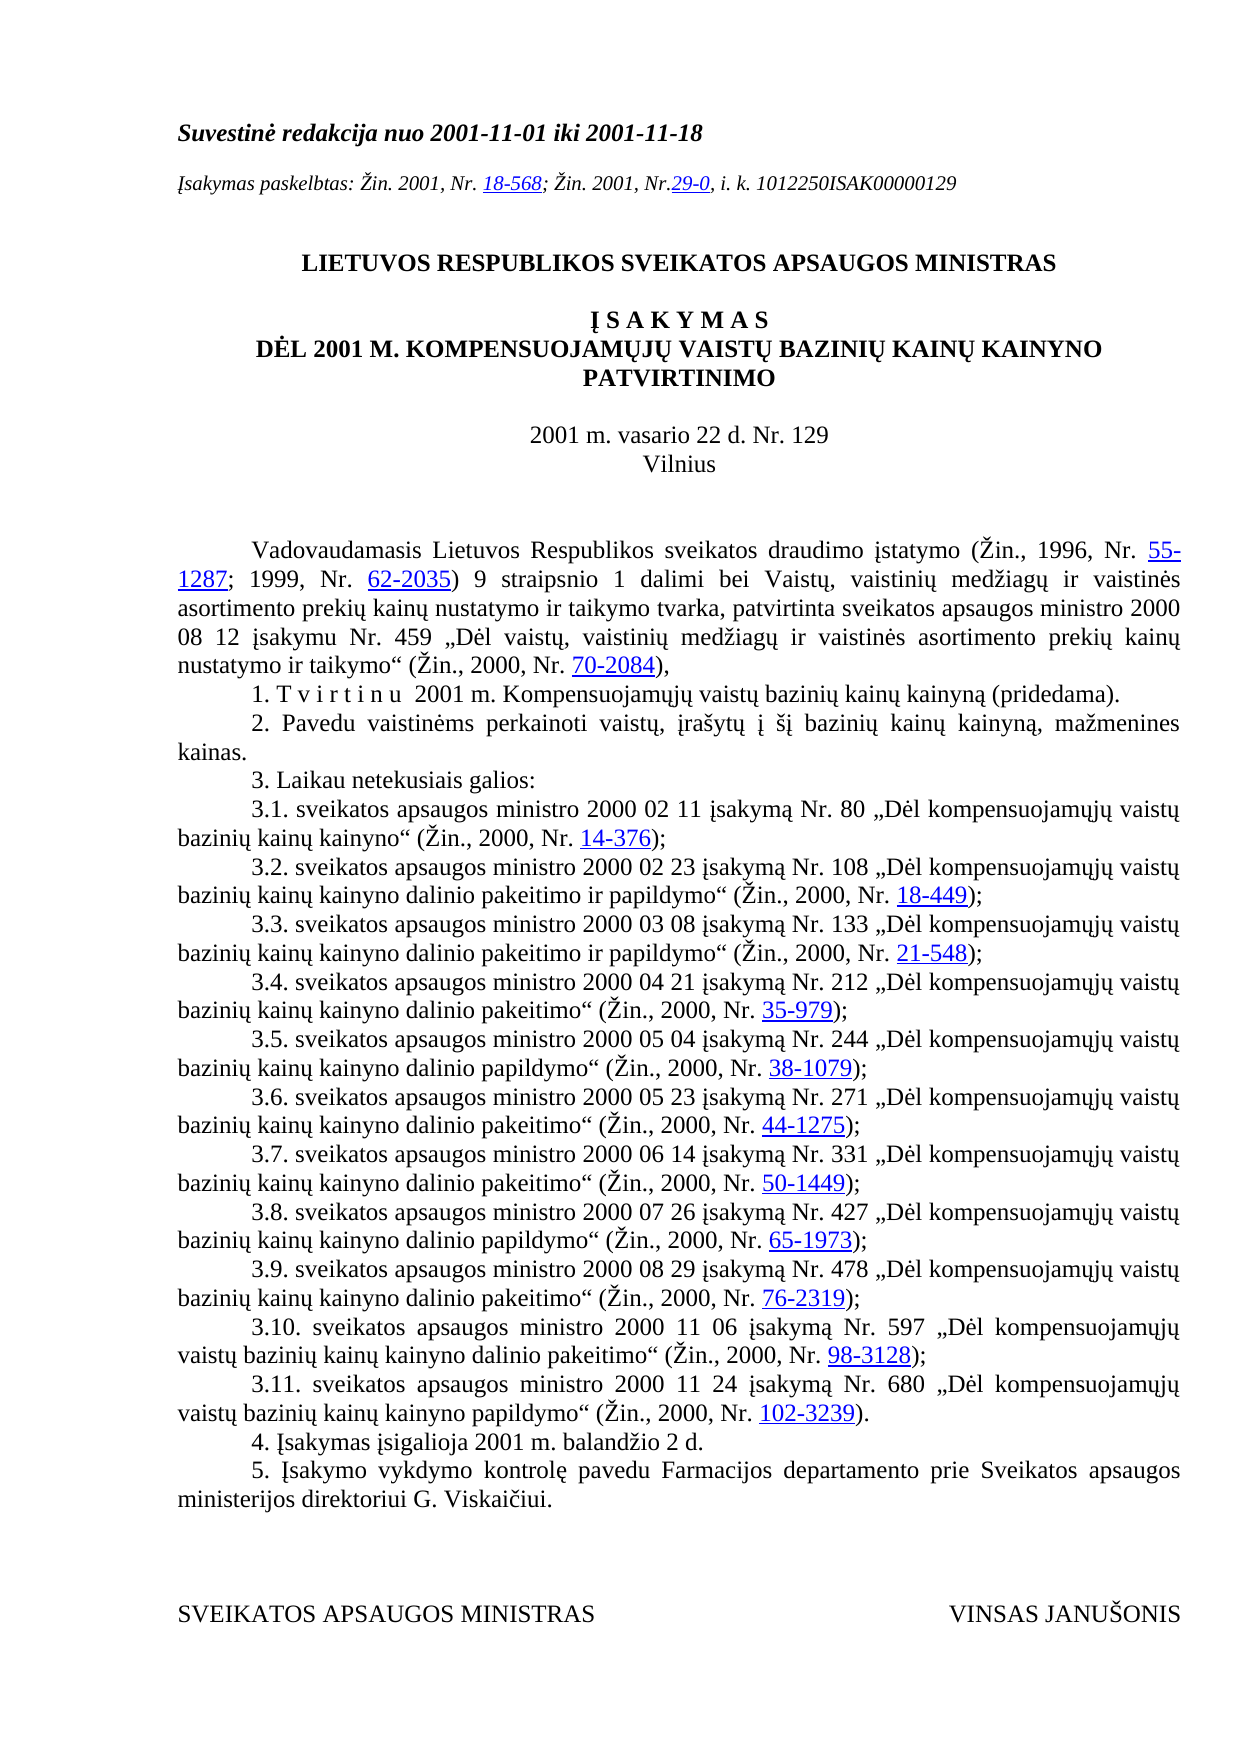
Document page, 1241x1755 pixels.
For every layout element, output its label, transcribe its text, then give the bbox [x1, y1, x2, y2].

text LIETUVOS RESPUBLIKOS SVEIKATOS APSAUGOS MINISTRAS [177, 248, 1181, 277]
text 3.2. sveikatos apsaugos ministro 2000 02 23 įsakymą Nr. 108 „Dėl kompensuojamųjų vaistų bazinių kainų kainyno dalinio pakeitimo ir papildymo“ (Žin., 2000, Nr. 18-449); [177, 852, 1181, 909]
text 3.4. sveikatos apsaugos ministro 2000 04 21 įsakymą Nr. 212 „Dėl kompensuojamųjų vaistų bazinių kainų kainyno dalinio pakeitimo“ (Žin., 2000, Nr. 35-979); [177, 967, 1181, 1024]
text 3.8. sveikatos apsaugos ministro 2000 07 26 įsakymą Nr. 427 „Dėl kompensuojamųjų vaistų bazinių kainų kainyno dalinio papildymo“ (Žin., 2000, Nr. 65-1973); [177, 1197, 1181, 1254]
text 3.7. sveikatos apsaugos ministro 2000 06 14 įsakymą Nr. 331 „Dėl kompensuojamųjų vaistų bazinių kainų kainyno dalinio pakeitimo“ (Žin., 2000, Nr. 50-1449); [177, 1139, 1181, 1197]
text 1. Tvirtinu 2001 m. Kompensuojamųjų vaistų bazinių kainų kainyną (pridedama). [177, 679, 1181, 708]
text Vadovaudamasis Lietuvos Respublikos sveikatos draudimo įstatymo (Žin., 1996, Nr. 55-1287; 1999, Nr. 62-2035) 9 straipsnio 1 dalimi bei Vaistų, vaistinių medžiagų ir vaistinės asortimento prekių kainų nustatymo ir taikymo tvarka, patvirtinta sveikatos apsaugos ministro 2000 08 12 įsakymu Nr. 459 „Dėl vaistų, vaistinių medžiagų ir vaistinės asortimento prekių kainų nustatymo ir taikymo“ (Žin., 2000, Nr. 70-2084), [177, 535, 1181, 679]
text 3. Laikau netekusiais galios: [177, 765, 1181, 794]
text DĖL 2001 M. KOMPENSUOJAMŲJŲ VAISTŲ BAZINIŲ KAINŲ KAINYNO PATVIRTINIMO [177, 334, 1181, 392]
text 3.10. sveikatos apsaugos ministro 2000 11 06 įsakymą Nr. 597 „Dėl kompensuojamųjų vaistų bazinių kainų kainyno dalinio pakeitimo“ (Žin., 2000, Nr. 98-3128); [177, 1312, 1181, 1369]
text 2. Pavedu vaistinėms perkainoti vaistų, įrašytų į šį bazinių kainų kainyną, mažmenines kainas. [177, 708, 1181, 765]
text 3.6. sveikatos apsaugos ministro 2000 05 23 įsakymą Nr. 271 „Dėl kompensuojamųjų vaistų bazinių kainų kainyno dalinio pakeitimo“ (Žin., 2000, Nr. 44-1275); [177, 1082, 1181, 1139]
text Suvestinė redakcija nuo 2001-11-01 iki 2001-11-18 [177, 118, 1181, 147]
text 3.1. sveikatos apsaugos ministro 2000 02 11 įsakymą Nr. 80 „Dėl kompensuojamųjų vaistų bazinių kainų kainyno“ (Žin., 2000, Nr. 14-376); [177, 794, 1181, 852]
text 5. Įsakymo vykdymo kontrolę pavedu Farmacijos departamento prie Sveikatos apsaugos ministerijos direktoriui G. Viskaičiui. [177, 1455, 1181, 1513]
text Įsakymas paskelbtas: Žin. 2001, Nr. 18-568; Žin. 2001, Nr.29-0, i. k. 1012250ISAK00000129 [177, 171, 1181, 195]
text 2001 m. vasario 22 d. Nr. 129 [177, 420, 1181, 449]
text 3.9. sveikatos apsaugos ministro 2000 08 29 įsakymą Nr. 478 „Dėl kompensuojamųjų vaistų bazinių kainų kainyno dalinio pakeitimo“ (Žin., 2000, Nr. 76-2319); [177, 1254, 1181, 1312]
text SVEIKATOS APSAUGOS MINISTRAS VINSAS JANUŠONIS [177, 1599, 1181, 1628]
text Į S A K Y M A S [177, 305, 1181, 334]
text 4. Įsakymas įsigalioja 2001 m. balandžio 2 d. [177, 1427, 1181, 1455]
text 3.11. sveikatos apsaugos ministro 2000 11 24 įsakymą Nr. 680 „Dėl kompensuojamųjų vaistų bazinių kainų kainyno papildymo“ (Žin., 2000, Nr. 102-3239). [177, 1369, 1181, 1427]
text 3.3. sveikatos apsaugos ministro 2000 03 08 įsakymą Nr. 133 „Dėl kompensuojamųjų vaistų bazinių kainų kainyno dalinio pakeitimo ir papildymo“ (Žin., 2000, Nr. 21-548); [177, 909, 1181, 967]
text Vilnius [177, 449, 1181, 478]
text 3.5. sveikatos apsaugos ministro 2000 05 04 įsakymą Nr. 244 „Dėl kompensuojamųjų vaistų bazinių kainų kainyno dalinio papildymo“ (Žin., 2000, Nr. 38-1079); [177, 1024, 1181, 1082]
